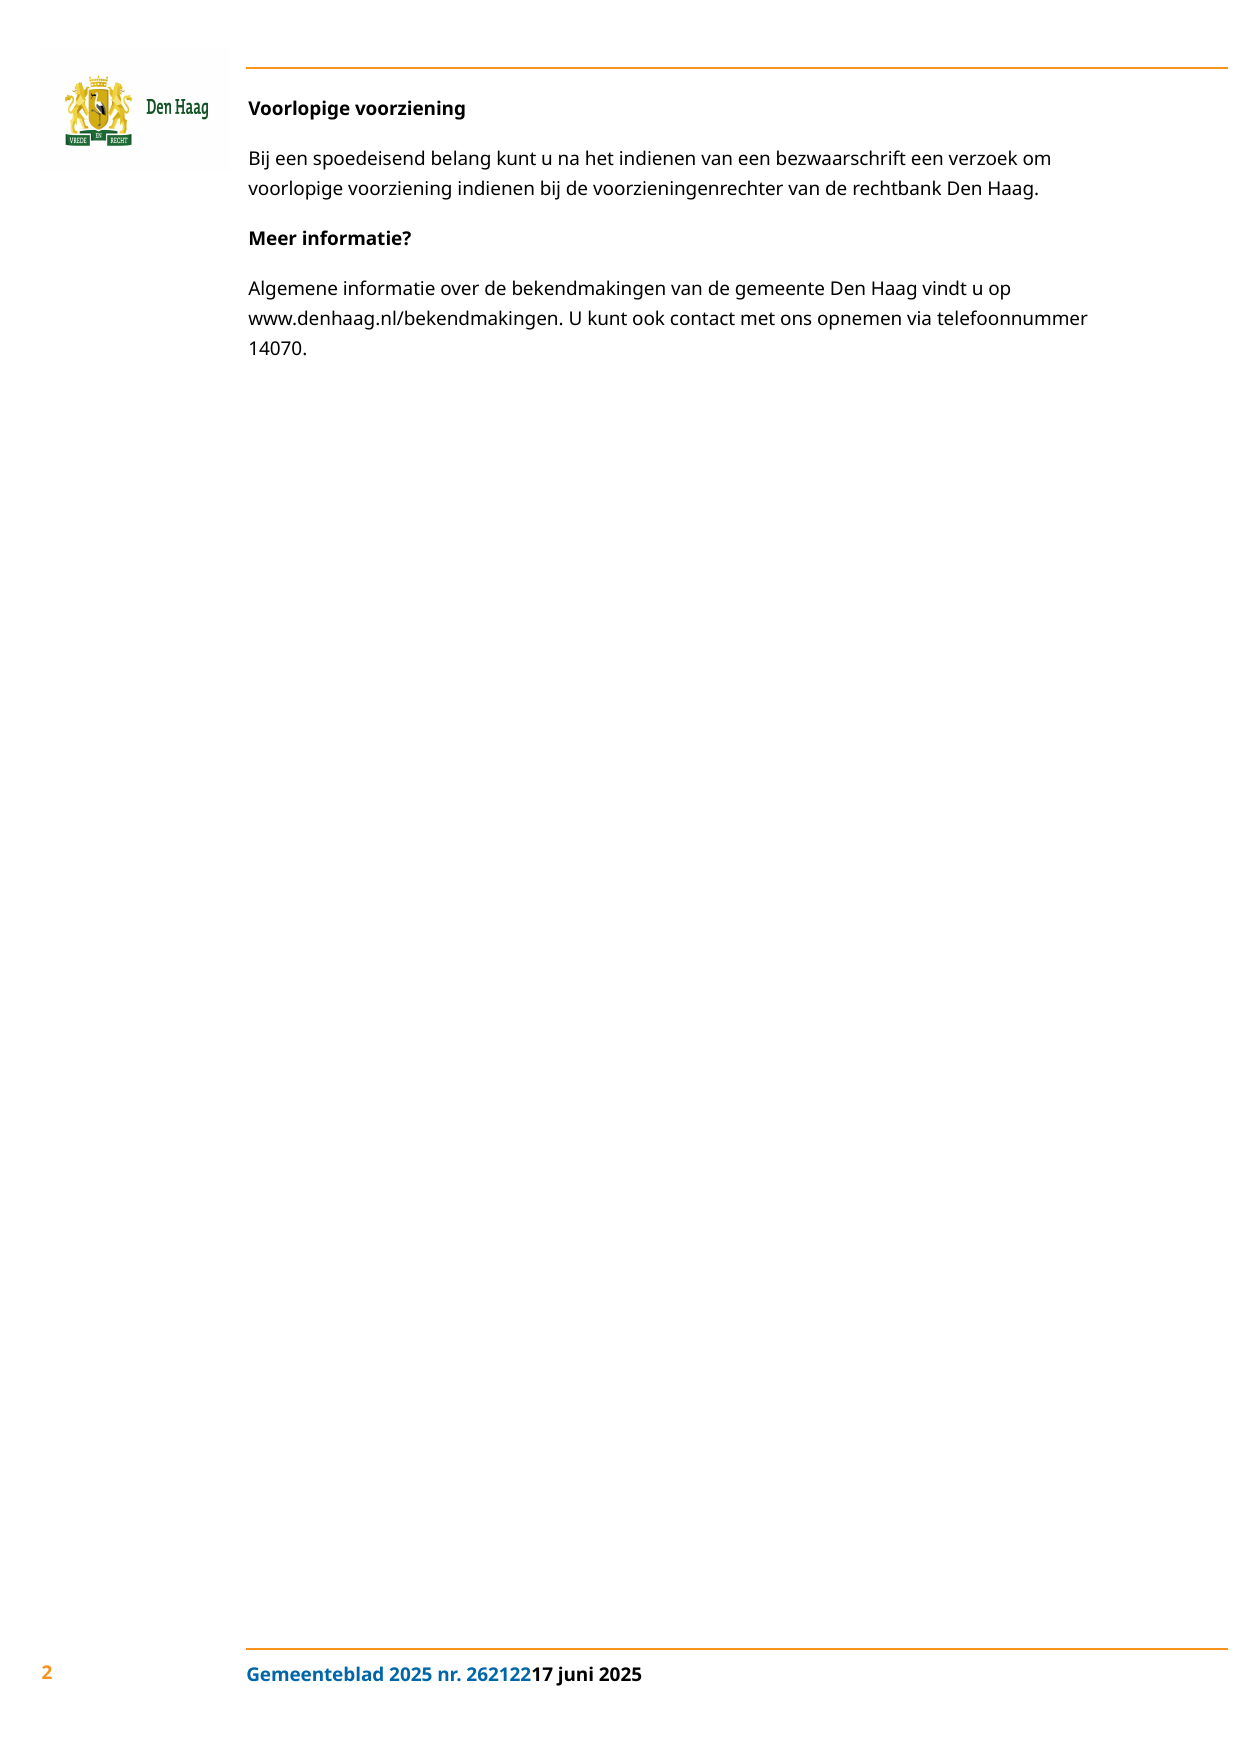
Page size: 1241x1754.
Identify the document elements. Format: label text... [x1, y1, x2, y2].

text Bij een spoedeisend belang kunt u na het indienen van een bezwaarschrift een verzoek om voorlopige voorziening indienen bij de voorzieningenrechter van de rechtbank Den Haag. [248, 145, 1152, 201]
text Algemene informatie over de bekendmakingen van de gemeente Den Haag vindt u op www.denhaag.nl/bekendmakingen. U kunt ook contact met ons opnemen via telefoonnummer 14070. [248, 276, 1152, 361]
text Meer informatie? [248, 225, 1152, 251]
picture [41, 47, 231, 172]
text Voorlopige voorziening [248, 95, 1152, 121]
